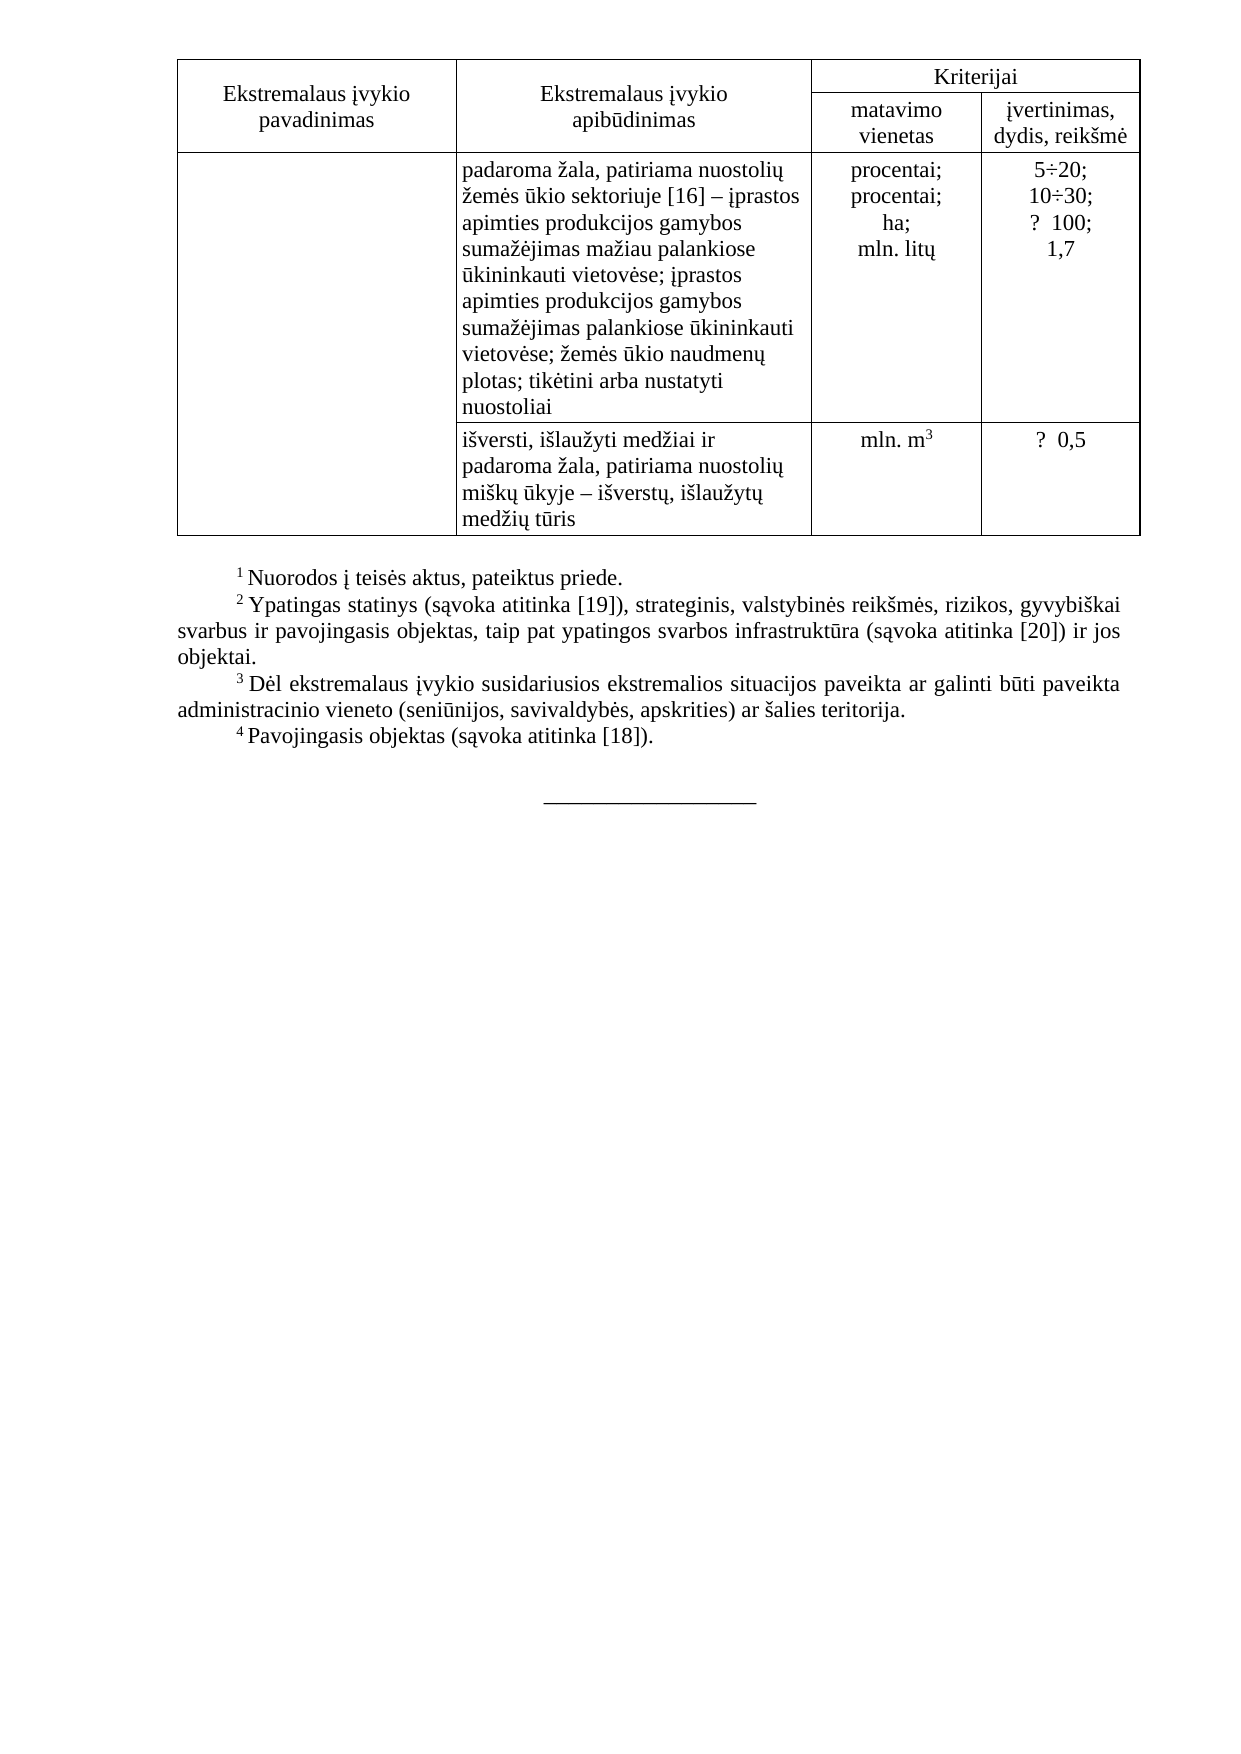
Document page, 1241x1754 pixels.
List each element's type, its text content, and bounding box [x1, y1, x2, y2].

table_cell išversti, išlaužyti medžiai ir padaroma žala, patiriama nuostolių miškų ūkyje – išverstų, išlaužytų medžių tūris [457, 423, 811, 534]
table_header Ekstremalaus įvykio apibūdinimas [457, 60, 811, 152]
table_cell [240, 422, 456, 534]
table_cell [178, 153, 240, 422]
text 4 Pavojingasis objektas (sąvoka atitinka [18]). [177, 722, 1122, 749]
text _________________ [177, 778, 1122, 806]
table_cell mln. m3 [812, 423, 981, 534]
text 3 Dėl ekstremalaus įvykio susidariusios ekstremalios situacijos paveikta ar galinti būti paveikta administracinio vieneto (seniūnijos, savivaldybės, apskrities) ar šalies teritorija. [177, 670, 1122, 722]
text 2 Ypatingas statinys (sąvoka atitinka [19]), strateginis, valstybinės reikšmės, rizikos, gyvybiškai svarbus ir pavojingasis objektas, taip pat ypatingos svarbos infrastruktūra (sąvoka atitinka [20]) ir jos objektai. [177, 591, 1122, 670]
table_cell 5÷20; 10÷30; ? 100; 1,7 [982, 153, 1139, 422]
text 1 Nuorodos į teisės aktus, pateiktus priede. [177, 564, 1122, 591]
table_cell [178, 422, 240, 534]
table_cell [240, 153, 456, 422]
table_header Ekstremalaus įvykio pavadinimas [178, 60, 456, 152]
table_cell padaroma žala, patiriama nuostolių žemės ūkio sektoriuje [16] – įprastos apimties produkcijos gamybos sumažėjimas mažiau palankiose ūkininkauti vietovėse; įprastos apimties produkcijos gamybos sumažėjimas palankiose ūkininkauti vietovėse; žemės ūkio naudmenų plotas; tikėtini arba nustatyti nuostoliai [457, 153, 811, 422]
table_cell įvertinimas, dydis, reikšmė [982, 93, 1139, 152]
table_cell procentai; procentai; ha; mln. litų [812, 153, 981, 422]
table_header Kriterijai [812, 60, 1139, 92]
table_cell matavimo vienetas [812, 93, 981, 152]
table_cell ? 0,5 [982, 423, 1139, 534]
